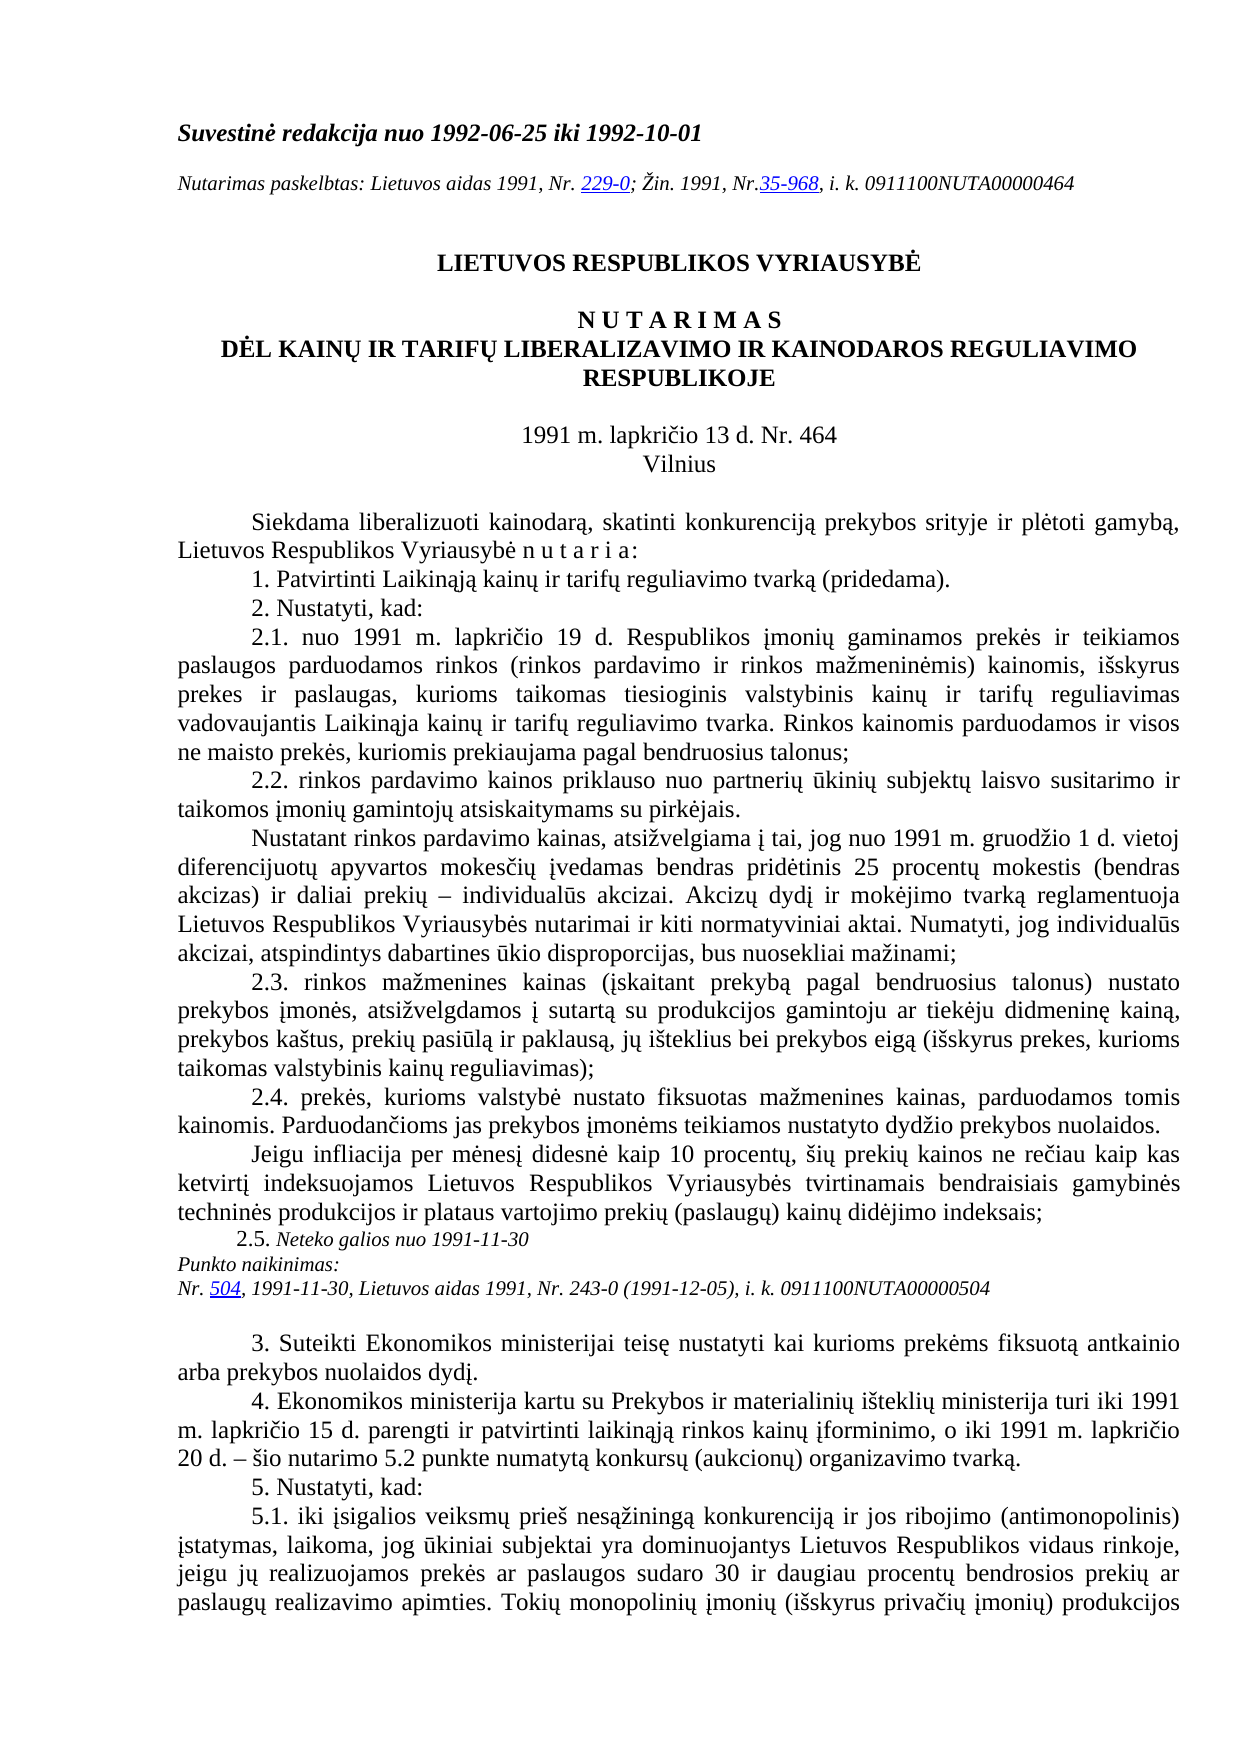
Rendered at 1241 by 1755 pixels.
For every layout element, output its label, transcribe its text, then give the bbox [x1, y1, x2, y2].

text Nustatant rinkos pardavimo kainas, atsižvelgiama į tai, jog nuo 1991 m. gruodžio 1 d. vietoj diferencijuotų apyvartos mokesčių įvedamas bendras pridėtinis 25 procentų mokestis (bendras akcizas) ir daliai prekių – individualūs akcizai. Akcizų dydį ir mokėjimo tvarką reglamentuoja Lietuvos Respublikos Vyriausybės nutarimai ir kiti normatyviniai aktai. Numatyti, jog individualūs akcizai, atspindintys dabartines ūkio disproporcijas, bus nuosekliai mažinami; [177, 823, 1181, 967]
text Jeigu infliacija per mėnesį didesnė kaip 10 procentų, šių prekių kainos ne rečiau kaip kas ketvirtį indeksuojamos Lietuvos Respublikos Vyriausybės tvirtinamais bendraisiais gamybinės techninės produkcijos ir plataus vartojimo prekių (paslaugų) kainų didėjimo indeksais; [177, 1139, 1181, 1225]
text 4. Ekonomikos ministerija kartu su Prekybos ir materialinių išteklių ministerija turi iki 1991 m. lapkričio 15 d. parengti ir patvirtinti laikinąją rinkos kainų įforminimo, o iki 1991 m. lapkričio 20 d. – šio nutarimo 5.2 punkte numatytą konkursų (aukcionų) organizavimo tvarką. [177, 1386, 1181, 1472]
text N U T A R I M A S [177, 305, 1181, 334]
text LIETUVOS RESPUBLIKOS VYRIAUSYBĖ [177, 248, 1181, 277]
text 1. Patvirtinti Laikinąją kainų ir tarifų reguliavimo tvarką (pridedama). [177, 564, 1181, 593]
text 5. Nustatyti, kad: [177, 1472, 1181, 1501]
text 2.5. Neteko galios nuo 1991-11-30 [177, 1225, 1181, 1252]
text 2. Nustatyti, kad: [177, 593, 1181, 622]
text 1991 m. lapkričio 13 d. Nr. 464 [177, 420, 1181, 449]
text Nr. 504, 1991-11-30, Lietuvos aidas 1991, Nr. 243-0 (1991-12-05), i. k. 0911100NUTA00000504 [177, 1276, 1181, 1300]
text 5.1. iki įsigalios veiksmų prieš nesąžiningą konkurenciją ir jos ribojimo (antimonopolinis) įstatymas, laikoma, jog ūkiniai subjektai yra dominuojantys Lietuvos Respublikos vidaus rinkoje, jeigu jų realizuojamos prekės ar paslaugos sudaro 30 ir daugiau procentų bendrosios prekių ar paslaugų realizavimo apimties. Tokių monopolinių įmonių (išskyrus privačių įmonių) produkcijos [177, 1501, 1181, 1616]
text Nutarimas paskelbtas: Lietuvos aidas 1991, Nr. 229-0; Žin. 1991, Nr.35-968, i. k. 0911100NUTA00000464 [177, 171, 1181, 195]
text Vilnius [177, 449, 1181, 478]
text Siekdama liberalizuoti kainodarą, skatinti konkurenciją prekybos srityje ir plėtoti gamybą, Lietuvos Respublikos Vyriausybė nutaria: [177, 507, 1181, 564]
text 2.1. nuo 1991 m. lapkričio 19 d. Respublikos įmonių gaminamos prekės ir teikiamos paslaugos parduodamos rinkos (rinkos pardavimo ir rinkos mažmeninėmis) kainomis, išskyrus prekes ir paslaugas, kurioms taikomas tiesioginis valstybinis kainų ir tarifų reguliavimas vadovaujantis Laikinąja kainų ir tarifų reguliavimo tvarka. Rinkos kainomis parduodamos ir visos ne maisto prekės, kuriomis prekiaujama pagal bendruosius talonus; [177, 622, 1181, 765]
text 2.4. prekės, kurioms valstybė nustato fiksuotas mažmenines kainas, parduodamos tomis kainomis. Parduodančioms jas prekybos įmonėms teikiamos nustatyto dydžio prekybos nuolaidos. [177, 1082, 1181, 1139]
text Punkto naikinimas: [177, 1252, 1181, 1276]
text 2.2. rinkos pardavimo kainos priklauso nuo partnerių ūkinių subjektų laisvo susitarimo ir taikomos įmonių gamintojų atsiskaitymams su pirkėjais. [177, 765, 1181, 823]
text Suvestinė redakcija nuo 1992-06-25 iki 1992-10-01 [177, 118, 1181, 147]
text 2.3. rinkos mažmenines kainas (įskaitant prekybą pagal bendruosius talonus) nustato prekybos įmonės, atsižvelgdamos į sutartą su produkcijos gamintoju ar tiekėju didmeninę kainą, prekybos kaštus, prekių pasiūlą ir paklausą, jų išteklius bei prekybos eigą (išskyrus prekes, kurioms taikomas valstybinis kainų reguliavimas); [177, 967, 1181, 1082]
text DĖL KAINŲ IR TARIFŲ LIBERALIZAVIMO IR KAINODAROS REGULIAVIMO RESPUBLIKOJE [177, 334, 1181, 392]
text 3. Suteikti Ekonomikos ministerijai teisę nustatyti kai kurioms prekėms fiksuotą antkainio arba prekybos nuolaidos dydį. [177, 1328, 1181, 1386]
